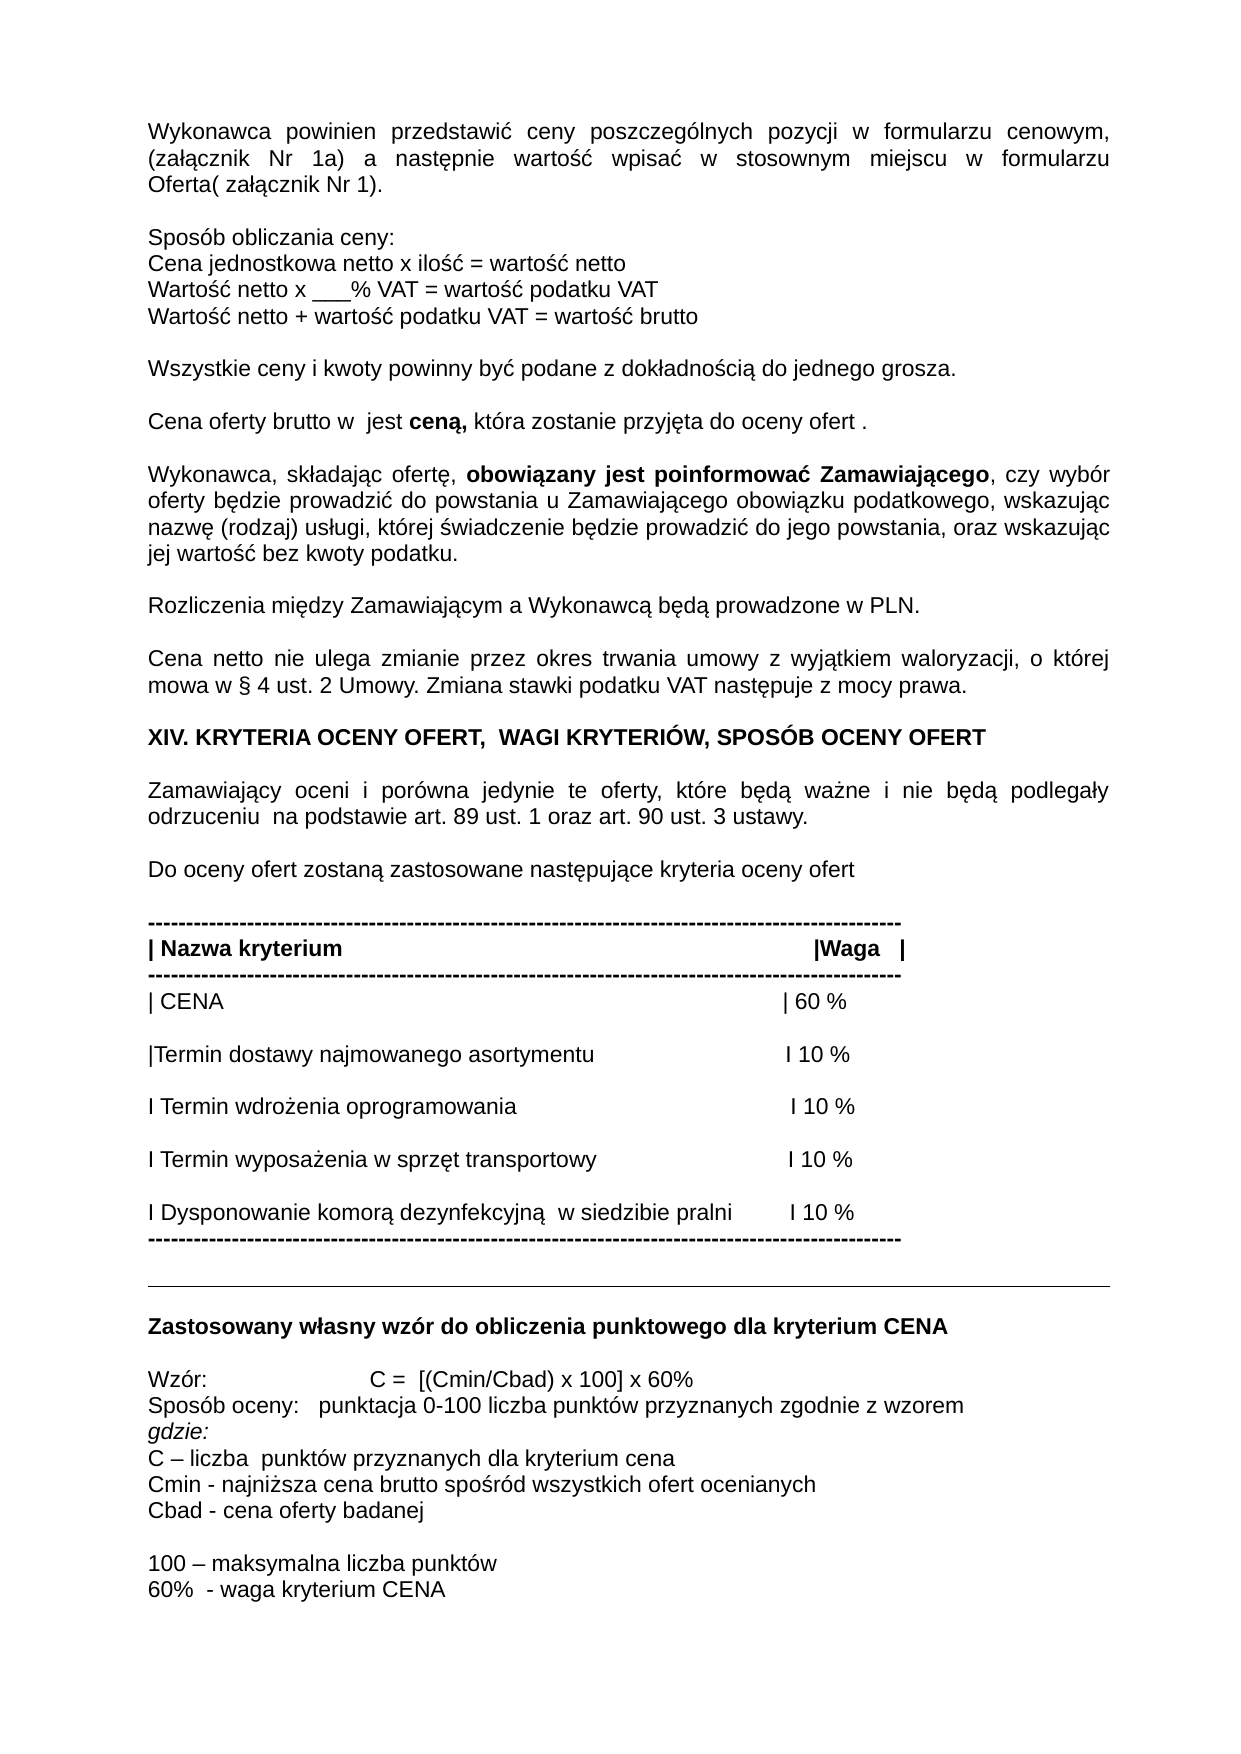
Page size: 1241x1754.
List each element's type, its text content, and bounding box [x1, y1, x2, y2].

text Wszystkie ceny i kwoty powinny być podane z dokładnością do jednego grosza. [148, 355, 1110, 382]
text Cena oferty brutto w jest ceną, która zostanie przyjęta do oceny ofert . [148, 408, 1110, 434]
text Cena netto nie ulega zmianie przez okres trwania umowy z wyjątkiem waloryzacji, o której mowa w § 4 ust. 2 Umowy. Zmiana stawki podatku VAT następuje z mocy prawa. [148, 645, 1110, 698]
text I Termin wyposażenia w sprzęt transportowy I 10 % [148, 1146, 1110, 1172]
text Zamawiający oceni i porówna jedynie te oferty, które będą ważne i nie będą podlegały odrzuceniu na podstawie art. 89 ust. 1 oraz art. 90 ust. 3 ustawy. [148, 777, 1110, 830]
text I Dysponowanie komorą dezynfekcyjną w siedzibie pralni I 10 % [148, 1199, 1110, 1225]
text I Termin wdrożenia oprogramowania I 10 % [148, 1093, 1110, 1119]
text --------------------------------------------------------------------------------------------------- [148, 1225, 1110, 1251]
text 100 – maksymalna liczba punktów [148, 1550, 1110, 1576]
text | Nazwa kryterium |Waga | [148, 935, 1110, 961]
text Zastosowany własny wzór do obliczenia punktowego dla kryterium CENA [148, 1313, 1110, 1339]
text Wartość netto + wartość podatku VAT = wartość brutto [148, 303, 1110, 329]
text 60% - waga kryterium CENA [148, 1576, 1110, 1603]
text Wykonawca, składając ofertę, obowiązany jest poinformować Zamawiającego, czy wybór oferty będzie prowadzić do powstania u Zamawiającego obowiązku podatkowego, wskazując nazwę (rodzaj) usługi, której świadczenie będzie prowadzić do jego powstania, oraz wskazując jej wartość bez kwoty podatku. [148, 461, 1110, 566]
text Sposób oceny: punktacja 0-100 liczba punktów przyznanych zgodnie z wzorem gdzie: C – liczba punktów przyznanych dla kryterium cena Cmin - najniższa cena brutto spośród wszystkich ofert ocenianych Cbad - cena oferty badanej [148, 1392, 1110, 1524]
text |Termin dostawy najmowanego asortymentu I 10 % [148, 1041, 1110, 1067]
text XIV. KRYTERIA OCENY OFERT, WAGI KRYTERIÓW, SPOSÓB OCENY OFERT [148, 724, 1110, 751]
text --------------------------------------------------------------------------------------------------- [148, 961, 1110, 988]
text Cena jednostkowa netto x ilość = wartość netto [148, 250, 1110, 276]
text Wykonawca powinien przedstawić ceny poszczególnych pozycji w formularzu cenowym,(załącznik Nr 1a) a następnie wartość wpisać w stosownym miejscu w formularzu Oferta( załącznik Nr 1). [148, 118, 1110, 197]
text --------------------------------------------------------------------------------------------------- [148, 909, 1110, 935]
text Wartość netto x ___% VAT = wartość podatku VAT [148, 276, 1110, 303]
text Rozliczenia między Zamawiającym a Wykonawcą będą prowadzone w PLN. [148, 592, 1110, 619]
text Sposób obliczania ceny: [148, 223, 1110, 250]
text Wzór: C = [(Cmin/Cbad) x 100] x 60% [148, 1339, 1110, 1392]
text | CENA | 60 % [148, 988, 1110, 1014]
text Do oceny ofert zostaną zastosowane następujące kryteria oceny ofert [148, 856, 1110, 882]
